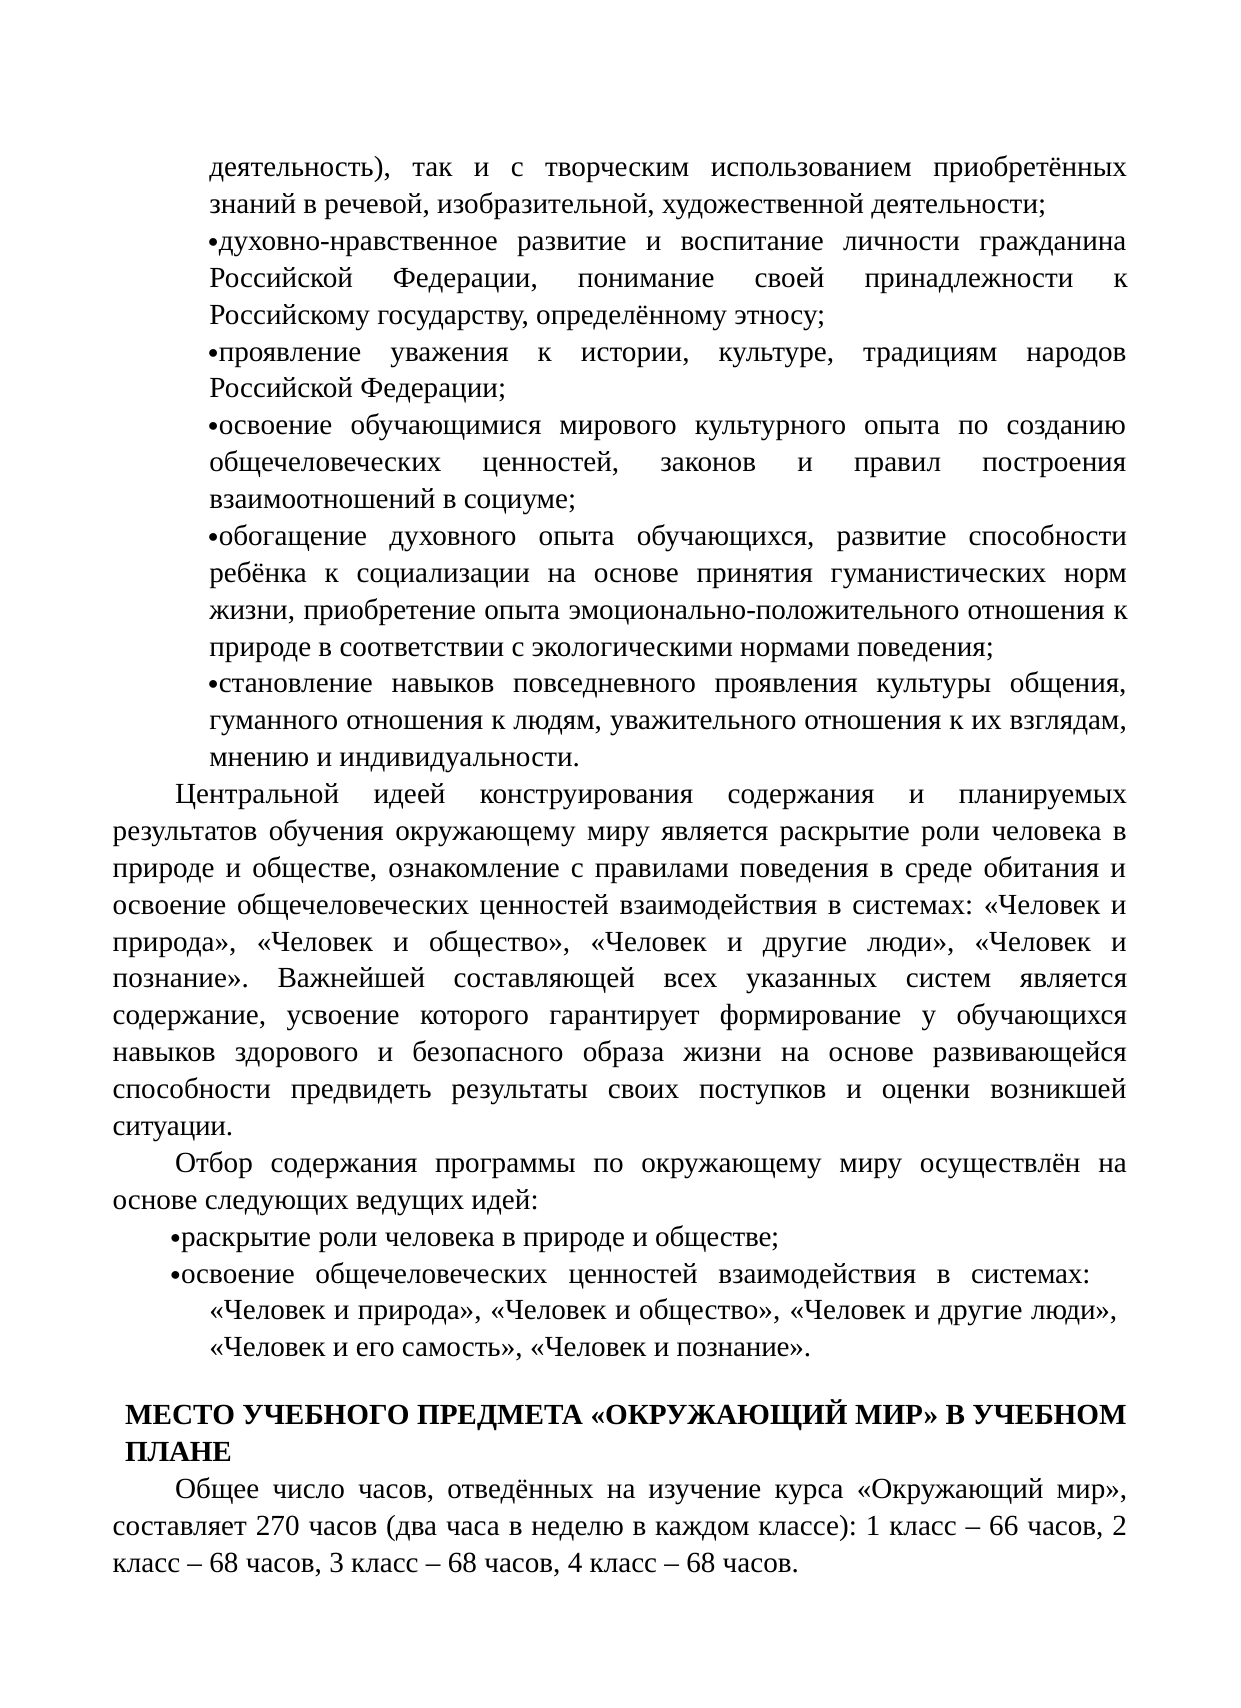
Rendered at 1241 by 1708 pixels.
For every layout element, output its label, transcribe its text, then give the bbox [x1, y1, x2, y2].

text «Человек и природа», «Человек и общество», «Человек и другие люди», [209, 1292, 1163, 1326]
list становление навыков повседневного проявления культуры общения, гуманного отношения к людям, уважительного отношения к их взглядам, мнению и индивидуальности. [209, 666, 1127, 773]
list освоение обучающимися мирового культурного опыта по созданию общечеловеческих ценностей, законов и правил построения взаимоотношений в социуме; [209, 407, 1127, 515]
list раскрытие роли человека в природе и обществе; [171, 1219, 1163, 1252]
text деятельность), так и с творческим использованием приобретённых знаний в речевой, изобразительной, художественной деятельности; [209, 149, 1127, 219]
list обогащение духовного опыта обучающихся, развитие способности ребёнка к социализации на основе принятия гуманистических норм жизни, приобретение опыта эмоционально-положительного отношения к природе в соответствии с экологическими нормами поведения; [209, 518, 1127, 662]
text Отбор содержания программы по окружающему миру осуществлён на основе следующих ведущих идей: [112, 1145, 1127, 1215]
subtitle МЕСТО УЧЕБНОГО ПРЕДМЕТА «ОКРУЖАЮЩИЙ МИР» В УЧЕБНОМ ПЛАНЕ [125, 1397, 1163, 1468]
text Центральной идеей конструирования содержания и планируемых результатов обучения окружающему миру является раскрытие роли человека в природе и обществе, ознакомление с правилами поведения в среде обитания и освоение общечеловеческих ценностей взаимодействия в системах: «Человек и природа», «Человек и общество», «Человек и другие люди», «Человек и познание». Важнейшей составляющей всех указанных систем является содержание, усвоение которого гарантирует формирование у обучающихся навыков здорового и безопасного образа жизни на основе развивающейся способности предвидеть результаты своих поступков и оценки возникшей ситуации. [112, 776, 1128, 1142]
text «Человек и его самость», «Человек и познание». [209, 1329, 1163, 1363]
text Общее число часов, отведённых на изучение курса «Окружающий мир», составляет 270 часов (два часа в неделю в каждом классе): 1 класс – 66 часов, 2 класс – 68 часов, 3 класс – 68 часов, 4 класс – 68 часов. [112, 1471, 1128, 1578]
list духовно-нравственное развитие и воспитание личности гражданина Российской Федерации, понимание своей принадлежности к Российскому государству, определённому этносу; [209, 223, 1127, 330]
list проявление уважения к истории, культуре, традициям народов Российской Федерации; [209, 334, 1127, 404]
list освоение общечеловеческих ценностей взаимодействия в системах: [171, 1256, 1163, 1289]
